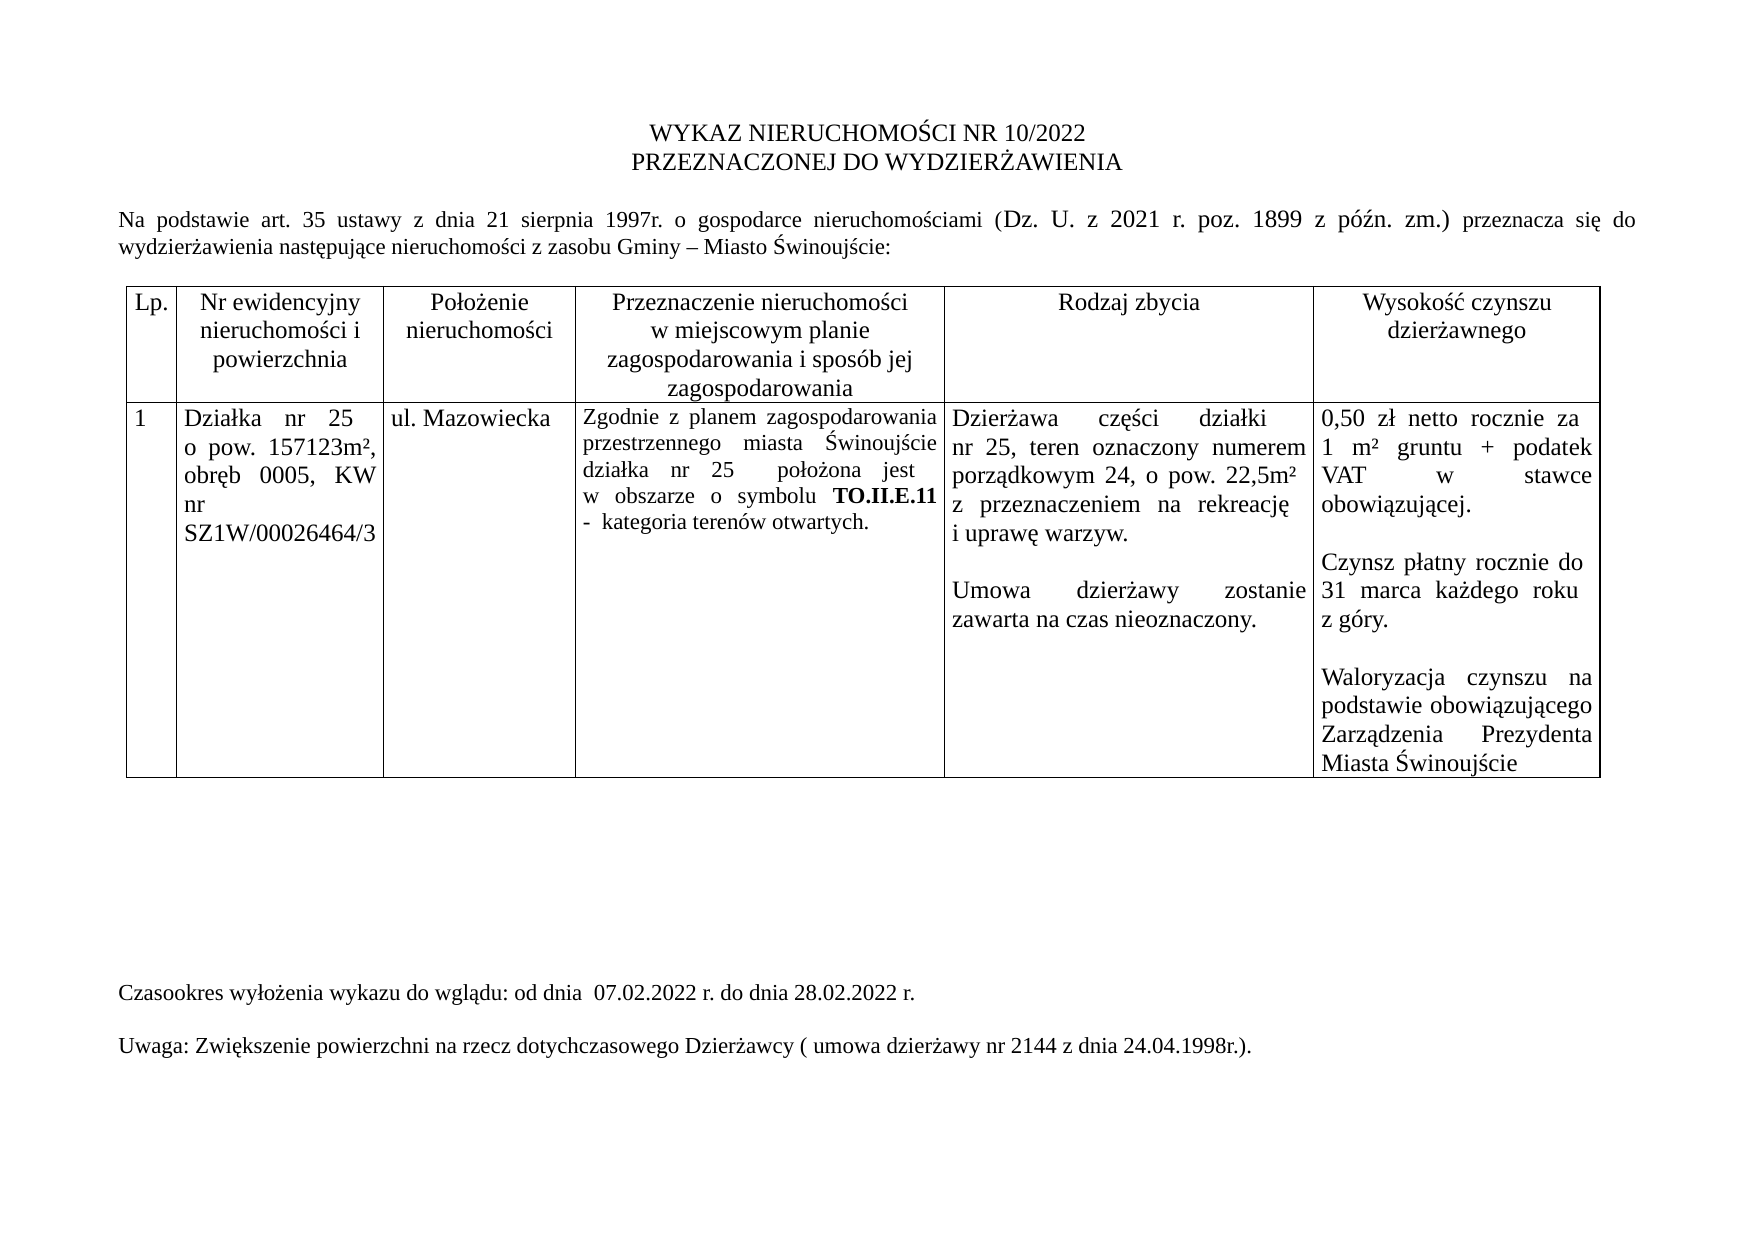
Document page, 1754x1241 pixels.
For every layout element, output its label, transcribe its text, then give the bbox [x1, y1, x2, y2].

table_header Lp. [127, 287, 176, 402]
table_header Wysokość czynszu dzierżawnego [1314, 287, 1599, 402]
table_header Rodzaj zbycia [945, 287, 1313, 402]
table_header Przeznaczenie nieruchomości w miejscowym planie zagospodarowania i sposób jej zagospodarowania [576, 287, 944, 402]
table_cell 0,50 zł netto rocznie za 1 m² gruntu + podatek VAT w stawce obowiązującej. Czynsz płatny rocznie do 31 marca każdego roku z góry. Waloryzacja czynszu na podstawie obowiązującego Zarządzenia Prezydenta Miasta Świnoujście [1314, 403, 1599, 777]
text Czasookres wyłożenia wykazu do wglądu: od dnia 07.02.2022 r. do dnia 28.02.2022 r. [118, 979, 1636, 1005]
table_cell Działka nr 25 o pow. 157123m², obręb 0005, KW nr SZ1W/00026464/3 [177, 403, 383, 777]
text WYKAZ NIERUCHOMOŚCI NR 10/2022 [118, 118, 1636, 147]
text PRZEZNACZONEJ DO WYDZIERŻAWIENIA [118, 147, 1636, 176]
table_header Położenie nieruchomości [384, 287, 575, 402]
table_cell Zgodnie z planem zagospodarowania przestrzennego miasta Świnoujście działka nr 25 położona jest w obszarze o symbolu TO.II.E.11 - kategoria terenów otwartych. [576, 403, 944, 777]
table_cell 1 [127, 403, 176, 777]
table_cell Dzierżawa części działki nr 25, teren oznaczony numerem porządkowym 24, o pow. 22,5m² z przeznaczeniem na rekreację i uprawę warzyw. Umowa dzierżawy zostanie zawarta na czas nieoznaczony. [945, 403, 1313, 777]
table_cell ul. Mazowiecka [384, 403, 575, 777]
text Na podstawie art. 35 ustawy z dnia 21 sierpnia 1997r. o gospodarce nieruchomościami (Dz. U. z 2021 r. poz. 1899 z późn. zm.) przeznacza się do wydzierżawienia następujące nieruchomości z zasobu Gminy – Miasto Świnoujście: [118, 204, 1636, 259]
text Uwaga: Zwiększenie powierzchni na rzecz dotychczasowego Dzierżawcy ( umowa dzierżawy nr 2144 z dnia 24.04.1998r.). [118, 1032, 1636, 1058]
table_header Nr ewidencyjny nieruchomości i powierzchnia [177, 287, 383, 402]
